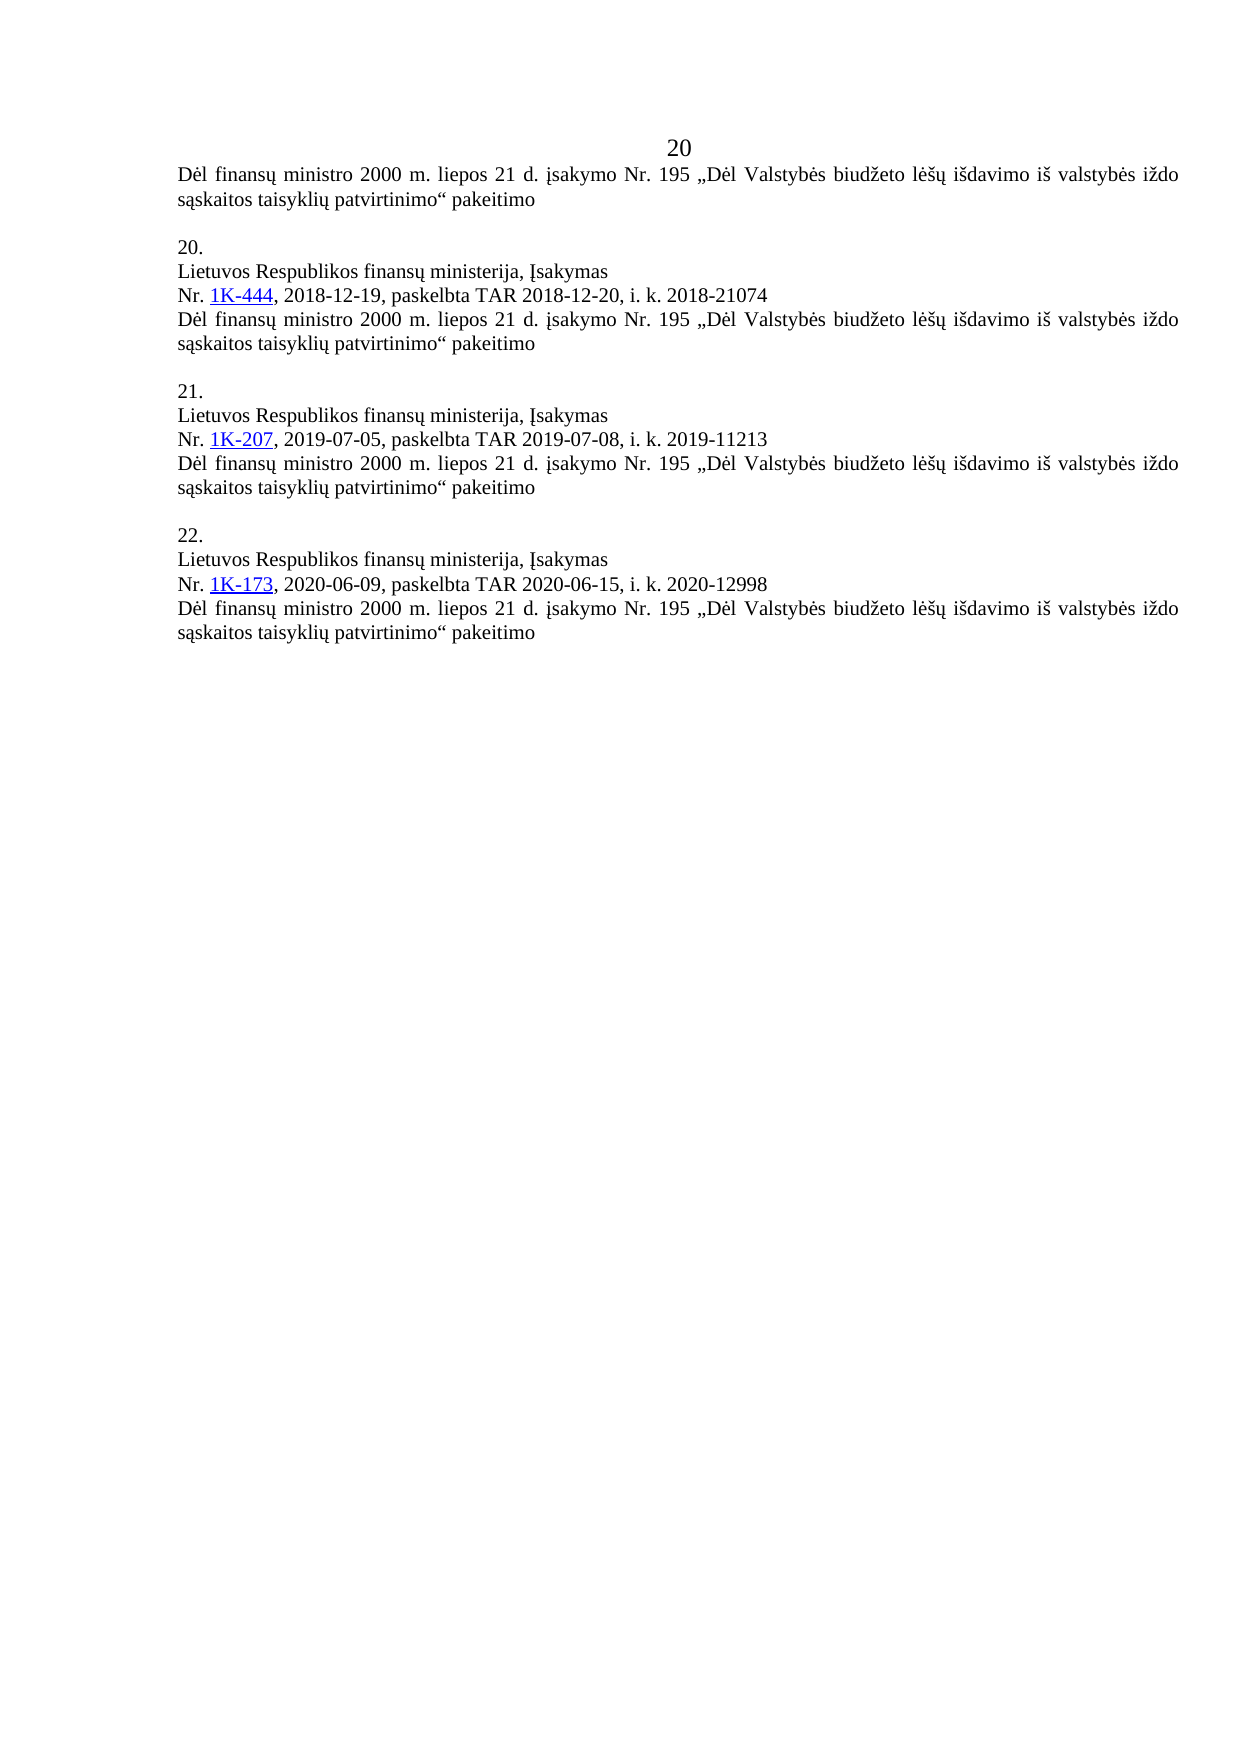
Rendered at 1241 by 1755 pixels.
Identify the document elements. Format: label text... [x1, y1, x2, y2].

text 21. [177, 379, 1181, 403]
text Dėl finansų ministro 2000 m. liepos 21 d. įsakymo Nr. 195 „Dėl Valstybės biudžeto lėšų išdavimo iš valstybės iždo sąskaitos taisyklių patvirtinimo“ pakeitimo [177, 307, 1181, 355]
text Lietuvos Respublikos finansų ministerija, Įsakymas [177, 547, 1181, 571]
text Dėl finansų ministro 2000 m. liepos 21 d. įsakymo Nr. 195 „Dėl Valstybės biudžeto lėšų išdavimo iš valstybės iždo sąskaitos taisyklių patvirtinimo“ pakeitimo [177, 596, 1181, 644]
text Dėl finansų ministro 2000 m. liepos 21 d. įsakymo Nr. 195 „Dėl Valstybės biudžeto lėšų išdavimo iš valstybės iždo sąskaitos taisyklių patvirtinimo“ pakeitimo [177, 162, 1181, 211]
text Nr. 1K-207, 2019-07-05, paskelbta TAR 2019-07-08, i. k. 2019-11213 [177, 427, 1181, 451]
text Lietuvos Respublikos finansų ministerija, Įsakymas [177, 403, 1181, 427]
text 20. [177, 234, 1181, 259]
text 22. [177, 523, 1181, 547]
text Nr. 1K-444, 2018-12-19, paskelbta TAR 2018-12-20, i. k. 2018-21074 [177, 283, 1181, 307]
text Lietuvos Respublikos finansų ministerija, Įsakymas [177, 259, 1181, 283]
text Nr. 1K-173, 2020-06-09, paskelbta TAR 2020-06-15, i. k. 2020-12998 [177, 571, 1181, 596]
text Dėl finansų ministro 2000 m. liepos 21 d. įsakymo Nr. 195 „Dėl Valstybės biudžeto lėšų išdavimo iš valstybės iždo sąskaitos taisyklių patvirtinimo“ pakeitimo [177, 451, 1181, 499]
